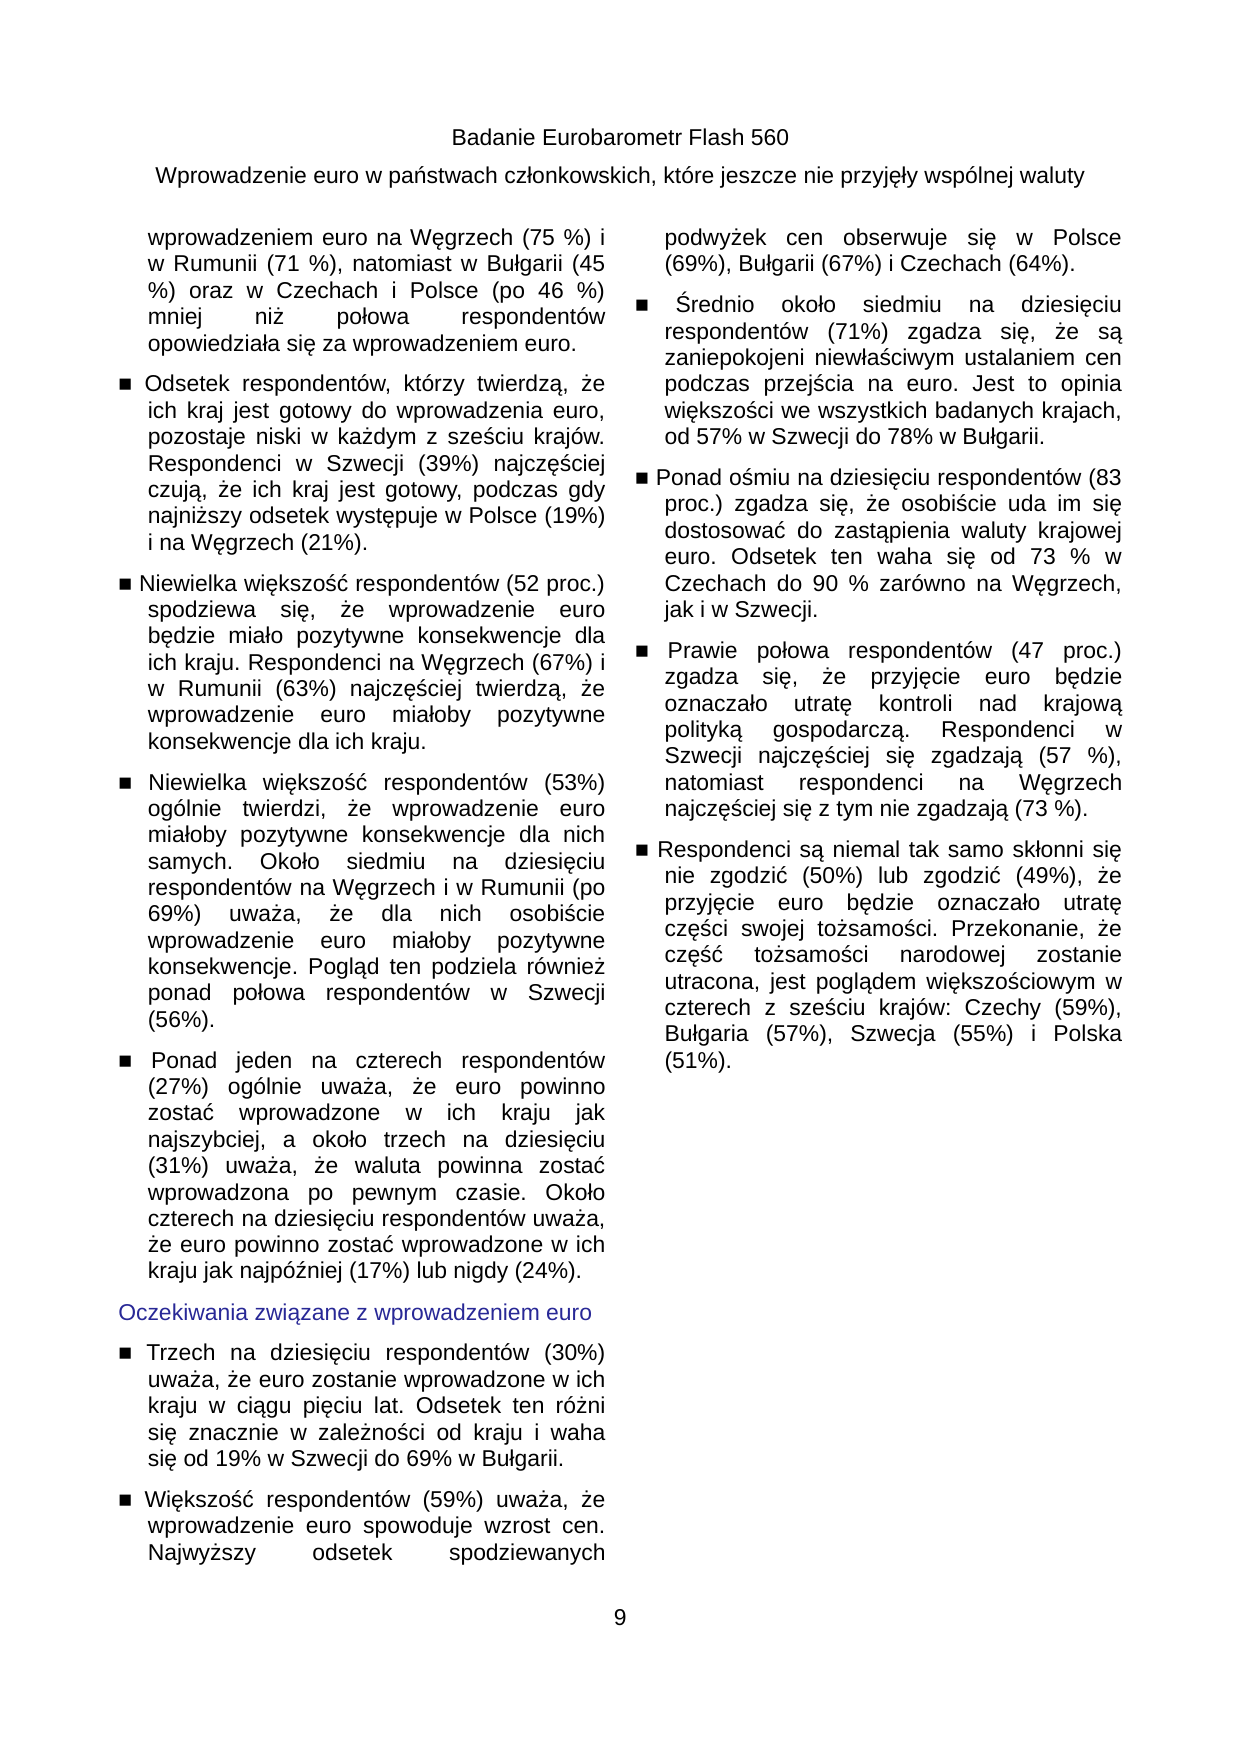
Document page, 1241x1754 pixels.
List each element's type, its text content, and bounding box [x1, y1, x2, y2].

text ■ Większość respondentów (59%) uważa, że wprowadzenie euro spowoduje wzrost cen. Najwyższy odsetek spodziewanych [118, 1486, 605, 1565]
text ■ Odsetek respondentów, którzy twierdzą, że ich kraj jest gotowy do wprowadzenia euro, pozostaje niski w każdym z sześciu krajów. Respondenci w Szwecji (39%) najczęściej czują, że ich kraj jest gotowy, podczas gdy najniższy odsetek występuje w Polsce (19%) i na Węgrzech (21%). [118, 370, 605, 555]
text ■ Niewielka większość respondentów (53%) ogólnie twierdzi, że wprowadzenie euro miałoby pozytywne konsekwencje dla nich samych. Około siedmiu na dziesięciu respondentów na Węgrzech i w Rumunii (po 69%) uważa, że dla nich osobiście wprowadzenie euro miałoby pozytywne konsekwencje. Pogląd ten podziela również ponad połowa respondentów w Szwecji (56%). [118, 768, 605, 1032]
text ■ Ponad ośmiu na dziesięciu respondentów (83 proc.) zgadza się, że osobiście uda im się dostosować do zastąpienia waluty krajowej euro. Odsetek ten waha się od 73 % w Czechach do 90 % zarówno na Węgrzech, jak i w Szwecji. [635, 464, 1122, 622]
text wprowadzeniem euro na Węgrzech (75 %) i w Rumunii (71 %), natomiast w Bułgarii (45 %) oraz w Czechach i Polsce (po 46 %) mniej niż połowa respondentów opowiedziała się za wprowadzeniem euro. [118, 224, 605, 356]
text ■ Niewielka większość respondentów (52 proc.) spodziewa się, że wprowadzenie euro będzie miało pozytywne konsekwencje dla ich kraju. Respondenci na Węgrzech (67%) i w Rumunii (63%) najczęściej twierdzą, że wprowadzenie euro miałoby pozytywne konsekwencje dla ich kraju. [118, 569, 605, 754]
text ■ Ponad jeden na czterech respondentów (27%) ogólnie uważa, że euro powinno zostać wprowadzone w ich kraju jak najszybciej, a około trzech na dziesięciu (31%) uważa, że waluta powinna zostać wprowadzona po pewnym czasie. Około czterech na dziesięciu respondentów uważa, że euro powinno zostać wprowadzone w ich kraju jak najpóźniej (17%) lub nigdy (24%). [118, 1047, 605, 1284]
text ■ Respondenci są niemal tak samo skłonni się nie zgodzić (50%) lub zgodzić (49%), że przyjęcie euro będzie oznaczało utratę części swojej tożsamości. Przekonanie, że część tożsamości narodowej zostanie utracona, jest poglądem większościowym w czterech z sześciu krajów: Czechy (59%), Bułgaria (57%), Szwecja (55%) i Polska (51%). [635, 836, 1122, 1073]
text Oczekiwania związane z wprowadzeniem euro [118, 1298, 605, 1325]
text ■ Trzech na dziesięciu respondentów (30%) uważa, że euro zostanie wprowadzone w ich kraju w ciągu pięciu lat. Odsetek ten różni się znacznie w zależności od kraju i waha się od 19% w Szwecji do 69% w Bułgarii. [118, 1339, 605, 1471]
text ■ Prawie połowa respondentów (47 proc.) zgadza się, że przyjęcie euro będzie oznaczało utratę kontroli nad krajową polityką gospodarczą. Respondenci w Szwecji najczęściej się zgadzają (57 %), natomiast respondenci na Węgrzech najczęściej się z tym nie zgadzają (73 %). [635, 637, 1122, 821]
text ■ Średnio około siedmiu na dziesięciu respondentów (71%) zgadza się, że są zaniepokojeni niewłaściwym ustalaniem cen podczas przejścia na euro. Jest to opinia większości we wszystkich badanych krajach, od 57% w Szwecji do 78% w Bułgarii. [635, 291, 1122, 449]
text podwyżek cen obserwuje się w Polsce (69%), Bułgarii (67%) i Czechach (64%). [635, 224, 1122, 277]
